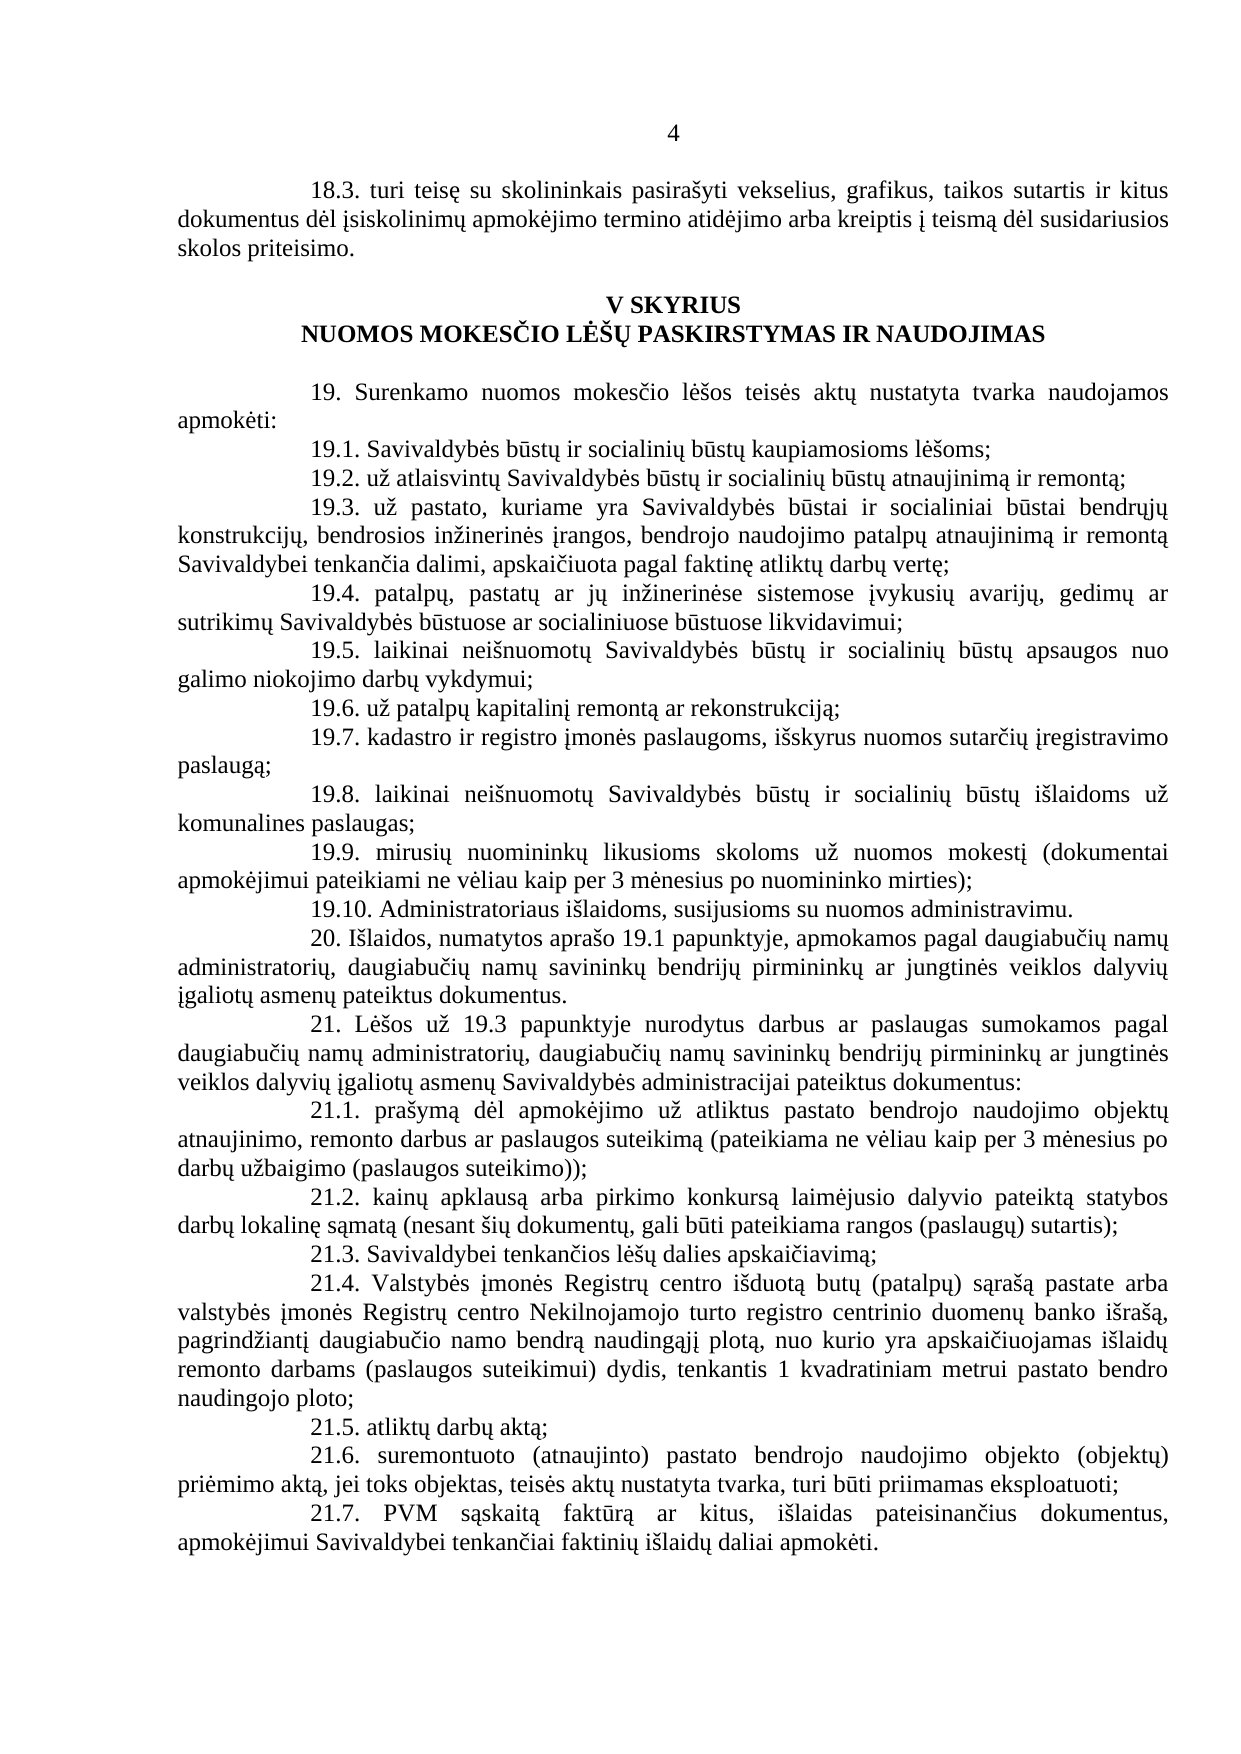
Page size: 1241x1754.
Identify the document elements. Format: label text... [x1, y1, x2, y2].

text 19.6. už patalpų kapitalinį remontą ar rekonstrukciją; [177, 693, 1169, 722]
text 21.5. atliktų darbų aktą; [177, 1412, 1169, 1441]
text 21.2. kainų apklausą arba pirkimo konkursą laimėjusio dalyvio pateiktą statybos darbų lokalinę sąmatą (nesant šių dokumentų, gali būti pateikiama rangos (paslaugų) sutartis); [177, 1182, 1169, 1239]
text 21.3. Savivaldybei tenkančios lėšų dalies apskaičiavimą; [177, 1239, 1169, 1268]
text 19.10. Administratoriaus išlaidoms, susijusioms su nuomos administravimu. [177, 894, 1169, 923]
text 21.6. suremontuoto (atnaujinto) pastato bendrojo naudojimo objekto (objektų) priėmimo aktą, jei toks objektas, teisės aktų nustatyta tvarka, turi būti priimamas eksploatuoti; [177, 1441, 1169, 1498]
text 19.1. Savivaldybės būstų ir socialinių būstų kaupiamosioms lėšoms; [177, 434, 1169, 463]
text 19.8. laikinai neišnuomotų Savivaldybės būstų ir socialinių būstų išlaidoms už komunalines paslaugas; [177, 779, 1169, 837]
text 18.3. turi teisę su skolininkais pasirašyti vekselius, grafikus, taikos sutartis ir kitus dokumentus dėl įsiskolinimų apmokėjimo termino atidėjimo arba kreiptis į teismą dėl susidariusios skolos priteisimo. [177, 176, 1169, 262]
text NUOMOS MOKESČIO LĖŠŲ PASKIRSTYMAS IR NAUDOJIMAS [177, 319, 1169, 348]
text 19.7. kadastro ir registro įmonės paslaugoms, išskyrus nuomos sutarčių įregistravimo paslaugą; [177, 722, 1169, 779]
text 20. Išlaidos, numatytos aprašo 19.1 papunktyje, apmokamos pagal daugiabučių namų administratorių, daugiabučių namų savininkų bendrijų pirmininkų ar jungtinės veiklos dalyvių įgaliotų asmenų pateiktus dokumentus. [177, 923, 1169, 1009]
text 19.5. laikinai neišnuomotų Savivaldybės būstų ir socialinių būstų apsaugos nuo galimo niokojimo darbų vykdymui; [177, 636, 1169, 693]
text 19. Surenkamo nuomos mokesčio lėšos teisės aktų nustatyta tvarka naudojamos apmokėti: [177, 377, 1169, 434]
text V SKYRIUS [177, 291, 1169, 319]
text 19.9. mirusių nuomininkų likusioms skoloms už nuomos mokestį (dokumentai apmokėjimui pateikiami ne vėliau kaip per 3 mėnesius po nuomininko mirties); [177, 837, 1169, 894]
text 21.7. PVM sąskaitą faktūrą ar kitus, išlaidas pateisinančius dokumentus, apmokėjimui Savivaldybei tenkančiai faktinių išlaidų daliai apmokėti. [177, 1498, 1169, 1556]
text 19.2. už atlaisvintų Savivaldybės būstų ir socialinių būstų atnaujinimą ir remontą; [177, 463, 1169, 492]
text 19.3. už pastato, kuriame yra Savivaldybės būstai ir socialiniai būstai bendrųjų konstrukcijų, bendrosios inžinerinės įrangos, bendrojo naudojimo patalpų atnaujinimą ir remontą Savivaldybei tenkančia dalimi, apskaičiuota pagal faktinę atliktų darbų vertę; [177, 492, 1169, 578]
text 21.1. prašymą dėl apmokėjimo už atliktus pastato bendrojo naudojimo objektų atnaujinimo, remonto darbus ar paslaugos suteikimą (pateikiama ne vėliau kaip per 3 mėnesius po darbų užbaigimo (paslaugos suteikimo)); [177, 1096, 1169, 1182]
text 21.4. Valstybės įmonės Registrų centro išduotą butų (patalpų) sąrašą pastate arba valstybės įmonės Registrų centro Nekilnojamojo turto registro centrinio duomenų banko išrašą, pagrindžiantį daugiabučio namo bendrą naudingąjį plotą, nuo kurio yra apskaičiuojamas išlaidų remonto darbams (paslaugos suteikimui) dydis, tenkantis 1 kvadratiniam metrui pastato bendro naudingojo ploto; [177, 1268, 1169, 1412]
text 19.4. patalpų, pastatų ar jų inžinerinėse sistemose įvykusių avarijų, gedimų ar sutrikimų Savivaldybės būstuose ar socialiniuose būstuose likvidavimui; [177, 578, 1169, 636]
text 21. Lėšos už 19.3 papunktyje nurodytus darbus ar paslaugas sumokamos pagal daugiabučių namų administratorių, daugiabučių namų savininkų bendrijų pirmininkų ar jungtinės veiklos dalyvių įgaliotų asmenų Savivaldybės administracijai pateiktus dokumentus: [177, 1009, 1169, 1096]
